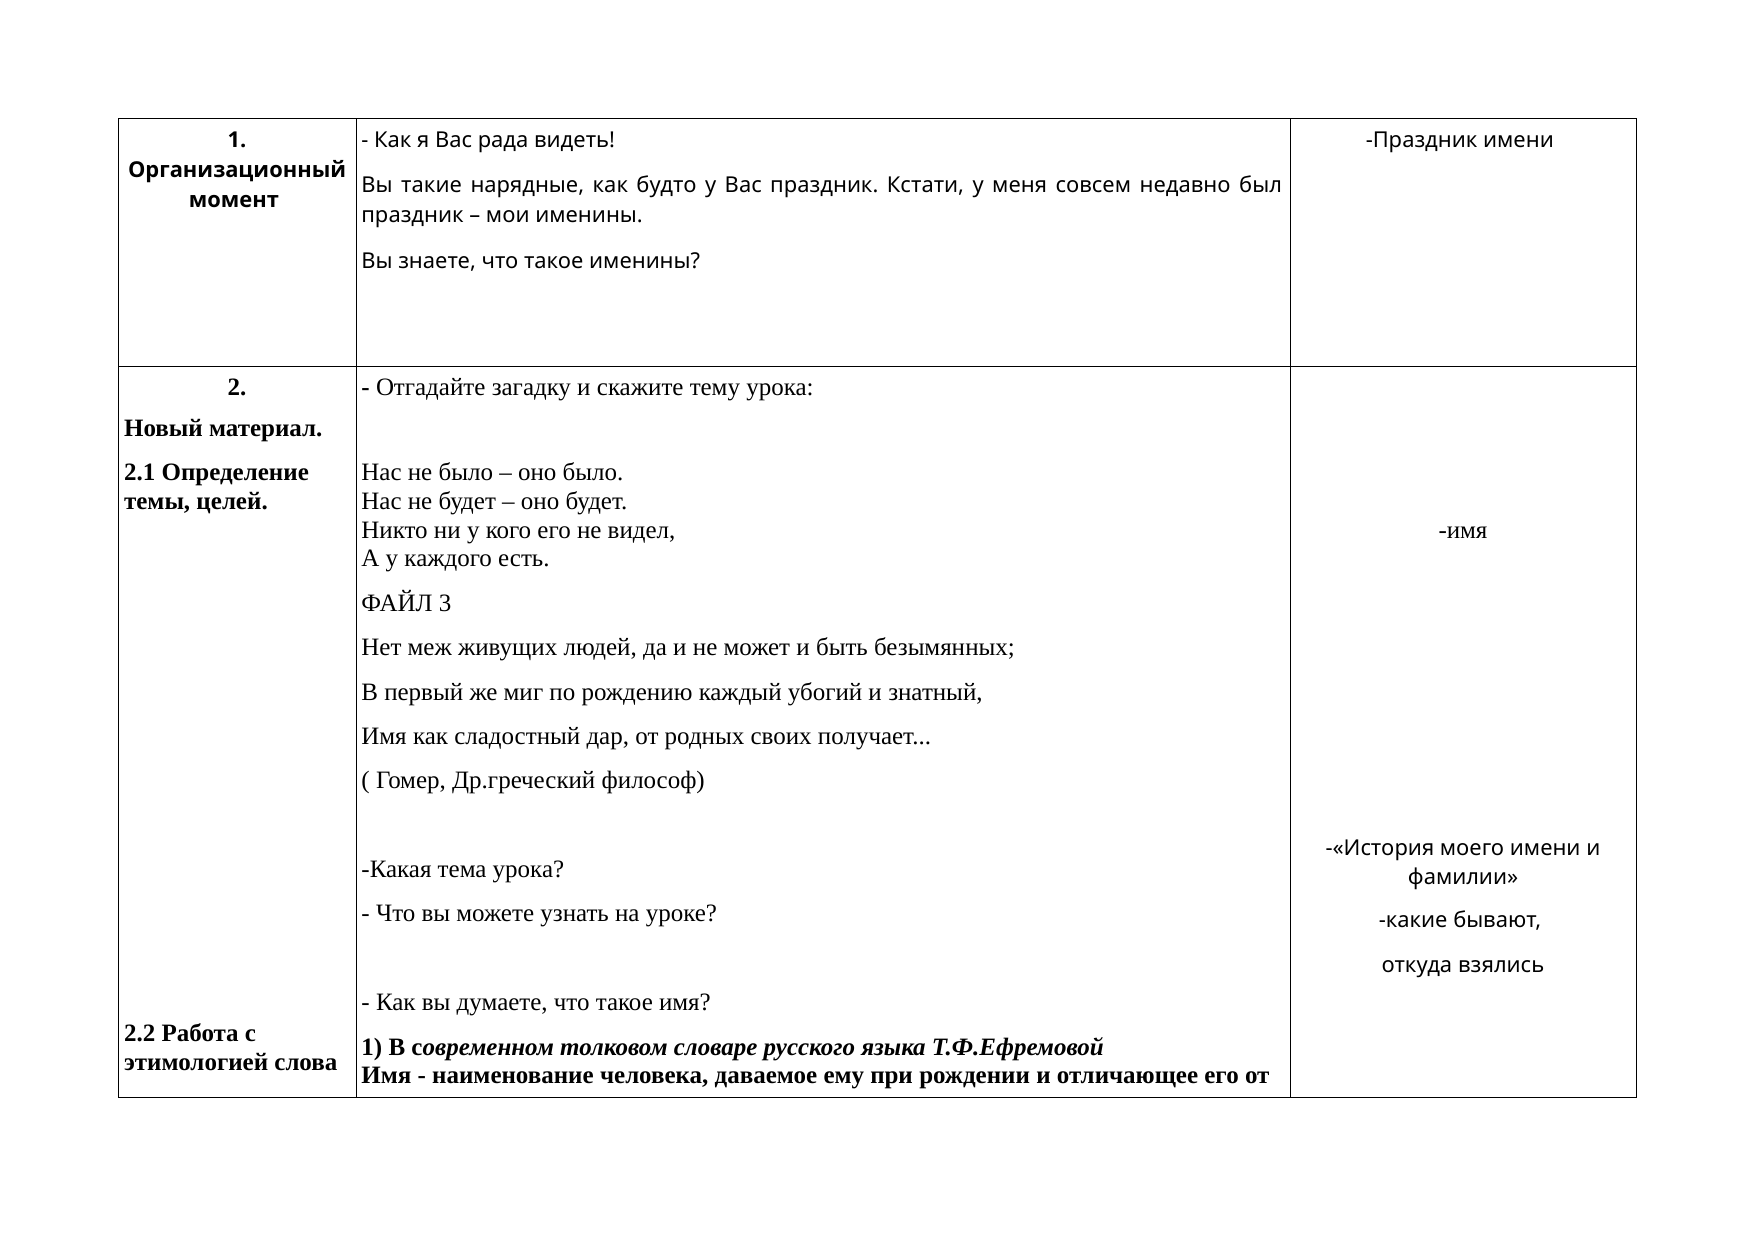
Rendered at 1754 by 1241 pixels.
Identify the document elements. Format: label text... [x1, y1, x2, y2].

table_header -Праздник имени [1291, 119, 1636, 366]
table_cell - Отгадайте загадку и скажите тему урока: Нас не было – оно было. Нас не будет – оно будет. Никто ни у кого его не видел, А у каждого есть. ФАЙЛ 3 Нет меж живущих людей, да и не может и быть безымянных; В первый же миг по рождению каждый убогий и знатный, Имя как сладостный дар, от родных своих получает... ( Гомер, Др.греческий философ) -Какая тема урока? - Что вы можете узнать на уроке? - Как вы думаете, что такое имя? 1) В современном толковом словаре русского языка Т.Ф.Ефремовой Имя - наименование человека, даваемое ему при рождении и отличающее его от других. 2) См. словарь Даля (том4 ст.258) Имена, как и всё на свете, имеют свою историю. Она тесно связана с историей народа и его языка. Имена возникают, изменяются, исчезают и вновь могут возродиться. Чтобы узнать значение и понять происхождение имени, необходимо вернуться к далёкому прошлому, к истокам развития русского языка. "Научные факты"(дети читают на напечатанных листочках) Древние русские имена были своеобразными характеристиками людей. Имя давалось человеку как примета, по которой его можно было выделить из семьи и рода. В одних случаях человек характеризовался по внешним признакам или характеру, в других - по положению в семье, по отношению к нему родителей, иногда указывало на время и место рождения, или вообще по сходству с каким-либо животным. ФАЙЛ 8 Сейчас, вы попробуете разделить старинные имена на группы и определить, как получились эти имена. Мы говорим о древнерусских именах. Посмотрите на свои бейджи. На них написаны значения Ваших имен и происхожение. У Всех ли имена относятся к древнерусским? С чем это связано? Илья — «Яхве мой Бог» ,сила божья, крепость Господня, верующий (др. еврейское) Даниил — «мой судья» (др. еврейское) Юрий — землепашец (латинское) Артем — Артемий— невредимый, здоровый (греческое) Виктория – "победа" ( латинское) Людмила – "милая людям" (древнеславянское) Анастасия – "воскрешенная", "возвращенная к жизни" (древнегреческое) Надежда – "надежда" (древнерусское) Кира – "госпожа" (древнегреческое) Софья (София) - "мудрость" (древнегреческое) Олеся (Алеся) – «защитница" ( греческое) Мария – "горькая", "любимая", "упрямая" (древнееврейское) Диана - "божественная" (латинское) Екатерина (Катерина) - "непорочная", "чистая" (древнегреческое) Алина –"благородная"(древнегерманское) Виктория — «победа» (латинское). Тайну своего имени Вы исследовали во 2 классе в проектах. -Встаньте те, у кого имя древнегреческое или греческое. - Встаньте те, у кого имя латинское. - Встаньте те, у кого имя др. еврейское. - У кого древнегерманское? - Есть ли в классе древнерусское или славянское имя? -Я буду называть имена, а вы, если услышите мужское имя - присядьте, а если женское - руки поднимите вверх. (Маша, Петя, Света, Саша, Вася, Вера, Валя, Лена, Женя и т.д.) – Ребята, однажды я услышала, как одна девочка жаловалась маме: – Во дворе мальчишка такой невежа – зовет меня "Галька". – Доченька, а как ты его зовешь? – спросила мама. – Я его вообще никак не зову, – ответила Галя, – я ему просто кричу: "Эй, ты!" – Права ли Галя? – Ребята, прочитайте имена. На доске написано: Света, Коля, Женя, Петя, Лена. – Назовите имена мальчиков, девочек. Дети. Мальчики – Коля, Женя, Петя. – Девочки – Света, Женя, Лена. У. Каким именем можно назвать и девочку, и мальчика? Как оно будет звучать? Д. Женя. Мужское имя – Евгений, женское – Евгения. На доске: Валя, Саша У. Чем интересны эти имена? Д. Так можно назвать и мальчика, и девочку. У. Образуйте полные женские и мужские имена. Д. Валентин – Валентина. – Александр – Александра... На плакате написано имя Федор. У. Образуйте от мужского имени женское. Д. Федора. У. Где вам встречалось такое имя? Д. У Чуковского – "Федорино горе". - А теперь послушайте стихотворение З. Александровой "Восемь Тань" В первом классе восемь Тань - Это прямо наказанье! Ведь у них, куда ни глянь, Всюду Таня, Таня, Таня! Если скажут: "Таня, встань!" Встанут сразу восемь Тань. А ведь можно очень просто Разобраться в новичках... -У Вас в классе есть тезки? Значение названия "тёзки". -Как же можно различить этих девочек-тёзок? У. А в нашем классе есть тезки, которых тоже можно различить по фамилии? Дети отвечают. – Бывают одинаковыми не только имена, но и фамилии, таких людей называют однофамильцами. Каких писателей-однофамильцев вы знаете? Д. Лев Николаевич Толстой, Алексей Николаевич Толстой. Знаете ли вы, что есть чемпионы среди имен? Имя вождя индейского племени состояло из 122 букв. Когда он умер, не нашлось ни одного мастера, который смог бы уместить на надгробном камне его имя. А самое короткое имя было обнаружено в Бирме. Житель этой страны имел имя, которое на письме выражалось одним лишь значком "". Ученик 13. В русском языке нет имен-чемпионов, но встречаются фамилии из 20–25 букв: Овсянников-Куликовский, Каронин-Петропавловский. Самые длинные русские имена колеблются обычно в пределах 9–12 букв: Пантелеймон, Аполлинарий, Олимпиада, Александрина. - Рассмотрите картину В.М.Васнецова «Богарыри» "Научные факты"(дети читают) -Проанализируйте тексты былин: есть ли среди героев отрицательные? Докажите свой ответ. - Что обозначает слово "отчество"? - Как вы думаете, зачем современному человеку отчество? -Каждый человек при рождении получает не только имя, но фамилию, которую носят члены его семьи. - В старинных народных песнях и былинах часто можно встретить такие строки: – А как звать тебя, добрый молодец, Как величать-то тебя Да по имени, по отечеству? Отечество, или отчество, – это наименование человека по отцу. Отчество появилось позже имен и долгое время служило людям в качестве семейного прозвища. Близкие, знающие друг друга люди, особенно пожилые, и сейчас в разговоре имя опускают и обращаются друг к другу по отчеству: "Добрый вечер, Ильинична!" - Предположите, почему у былинных героев такие имена (прозвища)? -Какие фамилии могли произойти от этих имен? Когда появились фамилии? Откуда пришло слово? Слово "фамилия" на латинском языке означает "семья". Фамилия дается человеку и переходит от родителей к детям. Фамилии появились не сразу. Простой народ: крестьяне и рабочие получили свои фамилии лишь в середине 19 века. Вспомните, как в Древней Руси образовывались имена. Точно также образовались фамилии. Одни - от названия профессий, а другие .... Фамилии возникают у разных народов в разное время. Распространение фамилий началось с людей знатного происхождения. Живет человек, имеющий кузницу. Естественно, что среди своих односельчан он получает прозвище Кузнец. Проходят годы, и потомки этого кузнеца получают фамилию Кузнецовы, которая передается по наследству. Затем Кузнецовы становятся людьми разных профессий – врачами, сапожниками, учителями, – но фамилия остается. В фамилиях различных лиц, Порою нам знакомых, Звучат названья рыб и птиц, Зверей и насекомых: Лисичкин, Раков, Индюков, Селедкин, Мышкин, Телкин, Мокрицын, Волков, Мотыльков, Бобров и Перепелкин. - Вот как об этом писал поэт Граудин. (читают дети) Кем был твой прадед на Руси? Свою фамилию спроси! Есть в классе Кузнецов, Кто прадед Кузнецова? Он был из рода кузнецов, Отец отца отцова. У Гончарова прадед знал Гончарный круг и глину. У Дегтярёва-деготь гнал, В дегтярне горбил спину. Быть может, юный Столяров И с долотом не сладит, Но прадед был из столяров, Он мастером был прадед. С пилою Пильщиков дружил, Мял Кожемякин кожи, В атаку Воинов ходил Стрельцов сражался тоже. *** Звучат, как музыка, как стих, Фамилии простые. Вглядись, и ты увидишь в них Историю России. Вот сейчас вы сами попробуете определить, как произошли некоторые фамилии Класс делится на группы, и каждая группа получает список фамилий. 1 группа: Заволгин, Нагорный, Нижегородцев, Ростовский, Рязанцев. (От места проживания) Худобин, Косых, Зубатов, Шустров, Лобанов, Веселов. (От прозвищ, которые характеризовали внешние черты или характер). 2 группа: Лебедев, Ромашов, Волков, Соболев, Рябинин. (По названиям животных и растений) Иванов, Михайлов, Петров, Семёнов, Антонов. (От отчества) 3 группа: Лаптев, Смолин, Шилов, Мельников, Сапожников, Купцов, Солдатов. (От рода деятельности) Вознесенский, Рождественский, Успенский, Воздвиженский. (Служители церкви получали свои фамилии от названий церковных праздников или тех храмов, где они служили.) А сейчас мы проведем викторину. Вопросы: 1. Что принадлежит только вам, а употребляется чаще другими, чем вами? (Имя.) 2. Назови самые короткие имена. (Ия, Ян, Яна, Ада, Зоя, Аза, Тит, Нил.) 3. Когда мальчика называют ласковым женским именем? (Соня.) 4. Какие имена читаются слева направо и справа налево? (Тит, Аза, Ада, Анна, Алла.) 5. Какой город состоит из одного мужского и ста женских имен? (Сева-сто-поль.) 6. Назови имя девочки, которое состоит из двух имен – мальчика и девочки. (Антон-ина.) 7. Как зовут президента нашей страны? (Владимир.) 9. Кто первым полетел в космос? (Юрий Гагарин.) 10. Назови первую женщину-космонавта. (Валентина Терешкова.) 11. Как зовут директора (завуча) нашей школы? (...) 12. Что получится, если написать тридцать я? (Зоя.) Игры 1. "Угадай по голосу". Ребенок-ведущий стоит спиной к классу, учитель просит кого-то (рукой или кивком головы) назвать имя стоящего. Если ребенок-ведущий угадал, кто говорил, – садится, а выходит тот, который назвал имя. 2. На каждый шаг назови имя девочки (мальчика). Вызываются девочка и мальчик, которые по очереди называют имя. 3. "Скажи скороговорку" Мама мылом мыла Милу, не любила Мила мыло. Очень часто блюдца у Ильюшки бьются. Лара у Вали играла на рояле. Исполняется песня "Я, ты, он, она – вместе целая страна". [357, 367, 1290, 1097]
table_cell 2. Новый материал. 2.1 Определение темы, целей. 2.2 Работа с этимологией слова 2.3 Работа в парах Бейджи… Проекты… Физминутка 2.4 Коллективная работа 2.5 Работа с картиной 2.6 Работа в группах [119, 367, 356, 1097]
table_header 1. Организационный момент [119, 119, 356, 366]
table_header - Как я Вас рада видеть! Вы такие нарядные, как будто у Вас праздник. Кстати, у меня совсем недавно был праздник – мои именины. Вы знаете, что такое именины? [357, 119, 1290, 366]
table_cell -имя -«История моего имени и фамилии» -какие бывают, откуда взялись 1988 год- крещение Руси, на Руси стали использовать имена, данные при крещении Зачитать Артем,Настя,Соня Кира, Олеся, Катя Вика, Диана, Юра Илья, Даня,Мария Алина Надежда, Людмила По фамилии Виктории По фамилии. Добрыня Никитич, Илья Муромец, Алеша Попович [1291, 367, 1636, 1097]
